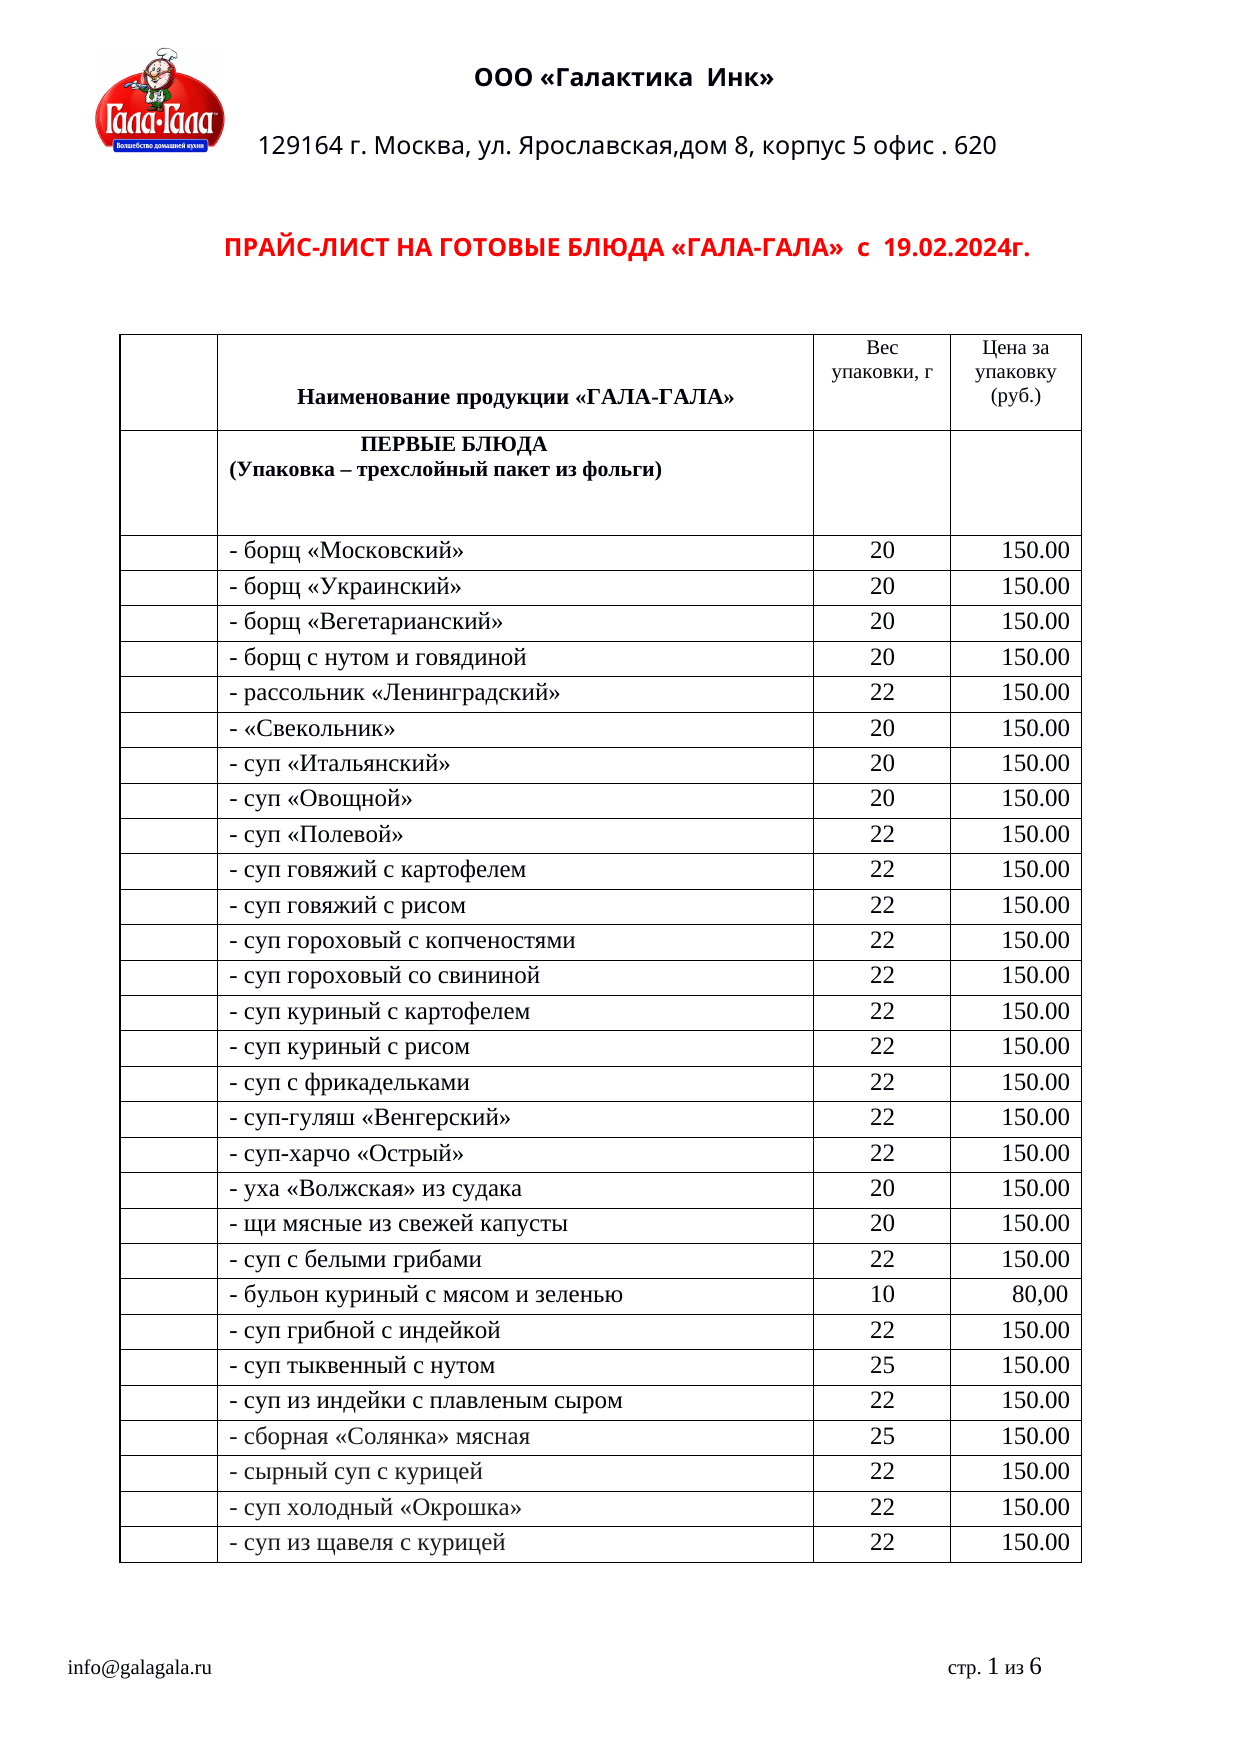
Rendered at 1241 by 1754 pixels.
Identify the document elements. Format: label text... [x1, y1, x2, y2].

table_cell [121, 677, 217, 712]
table_cell 150.00 [951, 677, 1081, 712]
table_cell 150.00 [951, 1067, 1081, 1101]
table_cell [121, 961, 217, 995]
table_cell - суп-харчо «Острый» [218, 1138, 813, 1172]
table_cell [121, 925, 217, 959]
table_cell - суп «Итальянский» [218, 748, 813, 782]
table_cell 22 [814, 1138, 950, 1172]
table_cell [121, 1279, 217, 1314]
table_cell 80,00 [951, 1279, 1081, 1314]
table_cell 22 [814, 854, 950, 889]
table_cell 25 [814, 1421, 950, 1455]
table_cell 150.00 [951, 536, 1081, 570]
table_header Вес упаковки, г [814, 335, 950, 430]
table_cell 22 [814, 1315, 950, 1349]
table_cell 25 [814, 1350, 950, 1384]
table_cell 150.00 [951, 1386, 1081, 1420]
table_cell 22 [814, 1031, 950, 1066]
table_cell - суп холодный «Окрошка» [218, 1492, 813, 1526]
table_cell [121, 1031, 217, 1066]
table_cell 150.00 [951, 1421, 1081, 1455]
table_cell 150.00 [951, 1456, 1081, 1491]
table_cell - суп «Овощной» [218, 784, 813, 818]
table_cell 150.00 [951, 1527, 1081, 1562]
table_cell 22 [814, 1244, 950, 1278]
table_cell - рассольник «Ленинградский» [218, 677, 813, 712]
table_cell 150.00 [951, 784, 1081, 818]
table_cell - суп гороховый с копченостями [218, 925, 813, 959]
table_cell 150.00 [951, 1138, 1081, 1172]
table_cell [121, 1173, 217, 1207]
table_cell - борщ «Московский» [218, 536, 813, 570]
table_cell 22 [814, 819, 950, 853]
table_cell [121, 1492, 217, 1526]
table_cell - суп гороховый со свининой [218, 961, 813, 995]
table_cell - суп грибной с индейкой [218, 1315, 813, 1349]
table_cell 150.00 [951, 890, 1081, 924]
table_cell 150.00 [951, 1173, 1081, 1207]
table_cell - борщ «Вегетарианский» [218, 606, 813, 641]
table_cell [121, 1244, 217, 1278]
table_cell 22 [814, 925, 950, 959]
table_cell 20 [814, 606, 950, 641]
table_cell [951, 431, 1081, 534]
table_cell [121, 1386, 217, 1420]
table_cell 22 [814, 1386, 950, 1420]
table_cell 20 [814, 536, 950, 570]
table_cell - сырный суп с курицей [218, 1456, 813, 1491]
table_cell [814, 431, 950, 534]
table_cell - суп говяжий с рисом [218, 890, 813, 924]
table_cell [121, 1456, 217, 1491]
table_cell [121, 996, 217, 1030]
table_cell 150.00 [951, 642, 1081, 676]
table_cell 150.00 [951, 606, 1081, 641]
table_cell 150.00 [951, 713, 1081, 747]
table_cell 150.00 [951, 1350, 1081, 1384]
table_cell 150.00 [951, 996, 1081, 1030]
table_cell [121, 1527, 217, 1562]
table_cell 150.00 [951, 854, 1081, 889]
picture [94, 47, 226, 153]
table_cell 150.00 [951, 819, 1081, 853]
table_cell - бульон куриный с мясом и зеленью [218, 1279, 813, 1314]
table_cell 22 [814, 1102, 950, 1137]
table_cell 22 [814, 890, 950, 924]
table_cell [121, 1209, 217, 1243]
table_cell [121, 1102, 217, 1137]
table_cell 150.00 [951, 1102, 1081, 1137]
table_cell - щи мясные из свежей капусты [218, 1209, 813, 1243]
table_cell [121, 784, 217, 818]
table_cell [121, 713, 217, 747]
table_cell - суп с белыми грибами [218, 1244, 813, 1278]
table_cell 22 [814, 1492, 950, 1526]
table_cell [121, 1350, 217, 1384]
table_cell 22 [814, 1456, 950, 1491]
table_cell 22 [814, 1527, 950, 1562]
table_cell - суп тыквенный с нутом [218, 1350, 813, 1384]
table_cell [121, 571, 217, 605]
table_cell 150.00 [951, 1031, 1081, 1066]
table_cell ПЕРВЫЕ БЛЮДА (Упаковка – трехслойный пакет из фольги) [218, 431, 813, 534]
table_cell - «Свекольник» [218, 713, 813, 747]
table_cell 20 [814, 1173, 950, 1207]
table_cell - суп говяжий с картофелем [218, 854, 813, 889]
table_header Цена за упаковку (руб.) [951, 335, 1081, 430]
table_cell [121, 1067, 217, 1101]
table_header Наименование продукции «ГАЛА-ГАЛА» [218, 335, 813, 430]
table_cell - борщ «Украинский» [218, 571, 813, 605]
table_cell - суп из щавеля с курицей [218, 1527, 813, 1562]
table_cell [121, 1315, 217, 1349]
table_cell - сборная «Солянка» мясная [218, 1421, 813, 1455]
table_cell 20 [814, 748, 950, 782]
table_cell 20 [814, 784, 950, 818]
table_cell [121, 642, 217, 676]
table_cell - суп с фрикадельками [218, 1067, 813, 1101]
table_cell 22 [814, 996, 950, 1030]
table_cell - уха «Волжская» из судака [218, 1173, 813, 1207]
table_cell 20 [814, 571, 950, 605]
table_cell - суп куриный с рисом [218, 1031, 813, 1066]
table_cell - суп из индейки с плавленым сыром [218, 1386, 813, 1420]
table_cell 20 [814, 713, 950, 747]
table_cell 150.00 [951, 748, 1081, 782]
table_cell - суп куриный с картофелем [218, 996, 813, 1030]
table_cell - суп-гуляш «Венгерский» [218, 1102, 813, 1137]
table_cell [121, 890, 217, 924]
table_cell [121, 431, 217, 534]
table_cell 150.00 [951, 1492, 1081, 1526]
table_cell [121, 1421, 217, 1455]
table_cell [121, 606, 217, 641]
table_cell 22 [814, 961, 950, 995]
table_cell 150.00 [951, 1315, 1081, 1349]
table_cell 20 [814, 642, 950, 676]
table_cell 150.00 [951, 1209, 1081, 1243]
table_cell 150.00 [951, 925, 1081, 959]
table_cell 150.00 [951, 571, 1081, 605]
table_cell [121, 1138, 217, 1172]
table_cell 150.00 [951, 961, 1081, 995]
table_cell [121, 854, 217, 889]
table_cell 22 [814, 677, 950, 712]
table_cell 20 [814, 1209, 950, 1243]
table_cell 10 [814, 1279, 950, 1314]
table_cell - борщ с нутом и говядиной [218, 642, 813, 676]
table_cell [121, 748, 217, 782]
table_cell [121, 819, 217, 853]
table_cell [121, 536, 217, 570]
table_cell - суп «Полевой» [218, 819, 813, 853]
table_header [121, 335, 217, 430]
table_cell 22 [814, 1067, 950, 1101]
table_cell 150.00 [951, 1244, 1081, 1278]
